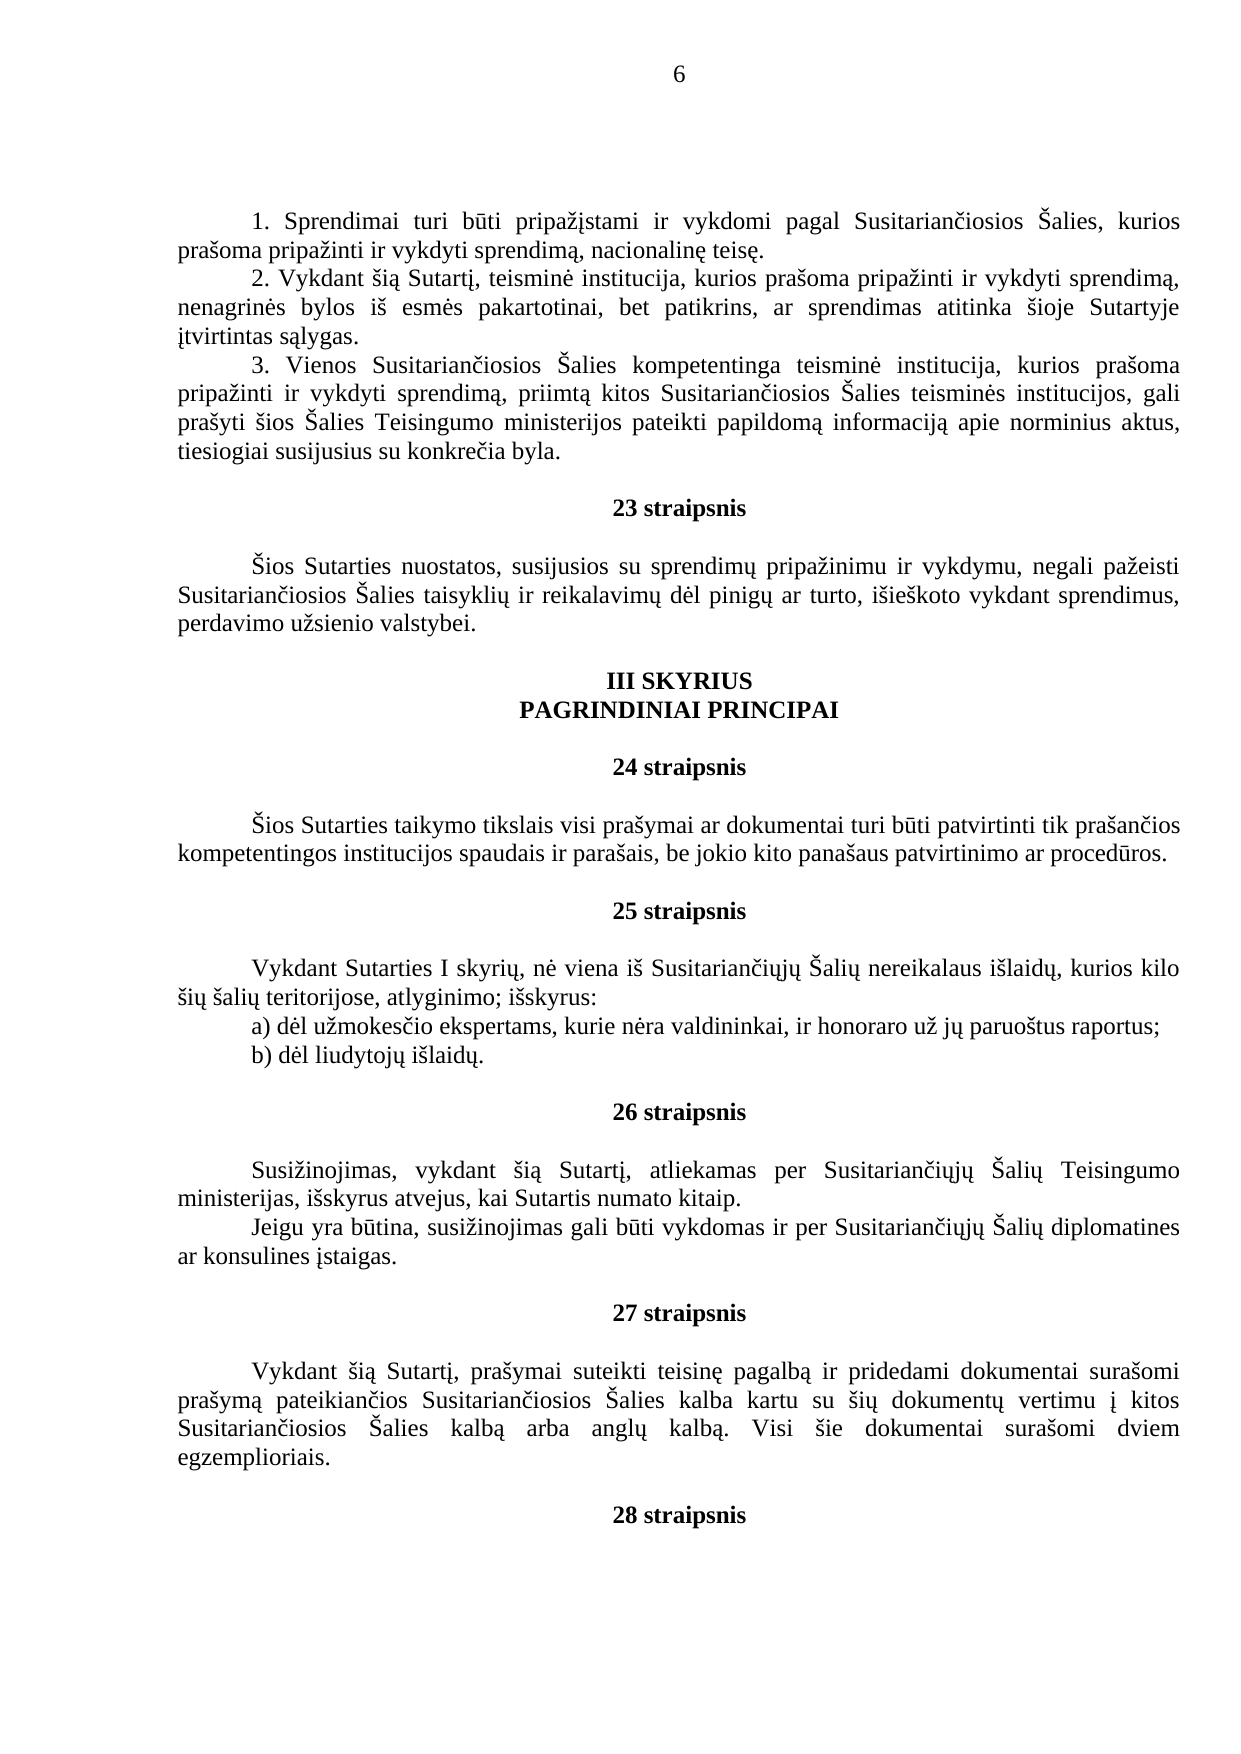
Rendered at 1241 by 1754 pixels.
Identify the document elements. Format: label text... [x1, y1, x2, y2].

text III SKYRIUS [177, 666, 1181, 695]
text a) dėl užmokesčio ekspertams, kurie nėra valdininkai, ir honoraro už jų paruoštus raportus; [177, 1011, 1181, 1040]
text Vykdant Sutarties I skyrių, nė viena iš Susitariančiųjų Šalių nereikalaus išlaidų, kurios kilo šių šalių teritorijose, atlyginimo; išskyrus: [177, 953, 1181, 1011]
text Šios Sutarties taikymo tikslais visi prašymai ar dokumentai turi būti patvirtinti tik prašančios kompetentingos institucijos spaudais ir parašais, be jokio kito panašaus patvirtinimo ar procedūros. [177, 810, 1181, 867]
text Jeigu yra būtina, susižinojimas gali būti vykdomas ir per Susitariančiųjų Šalių diplomatines ar konsulines įstaigas. [177, 1212, 1181, 1270]
text 2. Vykdant šią Sutartį, teisminė institucija, kurios prašoma pripažinti ir vykdyti sprendimą, nenagrinės bylos iš esmės pakartotinai, bet patikrins, ar sprendimas atitinka šioje Sutartyje įtvirtintas sąlygas. [177, 263, 1181, 350]
text Šios Sutarties nuostatos, susijusios su sprendimų pripažinimu ir vykdymu, negali pažeisti Susitariančiosios Šalies taisyklių ir reikalavimų dėl pinigų ar turto, išieškoto vykdant sprendimus, perdavimo užsienio valstybei. [177, 551, 1181, 637]
text b) dėl liudytojų išlaidų. [177, 1040, 1181, 1068]
text 25 straipsnis [177, 896, 1181, 925]
text 3. Vienos Susitariančiosios Šalies kompetentinga teisminė institucija, kurios prašoma pripažinti ir vykdyti sprendimą, priimtą kitos Susitariančiosios Šalies teisminės institucijos, gali prašyti šios Šalies Teisingumo ministerijos pateikti papildomą informaciją apie norminius aktus, tiesiogiai susijusius su konkrečia byla. [177, 350, 1181, 465]
text 28 straipsnis [177, 1500, 1181, 1528]
text Susižinojimas, vykdant šią Sutartį, atliekamas per Susitariančiųjų Šalių Teisingumo ministerijas, išskyrus atvejus, kai Sutartis numato kitaip. [177, 1155, 1181, 1212]
text 23 straipsnis [177, 493, 1181, 522]
text 27 straipsnis [177, 1298, 1181, 1327]
text PAGRINDINIAI PRINCIPAI [177, 695, 1181, 723]
text Vykdant šią Sutartį, prašymai suteikti teisinę pagalbą ir pridedami dokumentai surašomi prašymą pateikiančios Susitariančiosios Šalies kalba kartu su šių dokumentų vertimu į kitos Susitariančiosios Šalies kalbą arba anglų kalbą. Visi šie dokumentai surašomi dviem egzemplioriais. [177, 1356, 1181, 1471]
text 1. Sprendimai turi būti pripažįstami ir vykdomi pagal Susitariančiosios Šalies, kurios prašoma pripažinti ir vykdyti sprendimą, nacionalinę teisę. [177, 206, 1181, 263]
text 26 straipsnis [177, 1097, 1181, 1126]
text 24 straipsnis [177, 752, 1181, 781]
